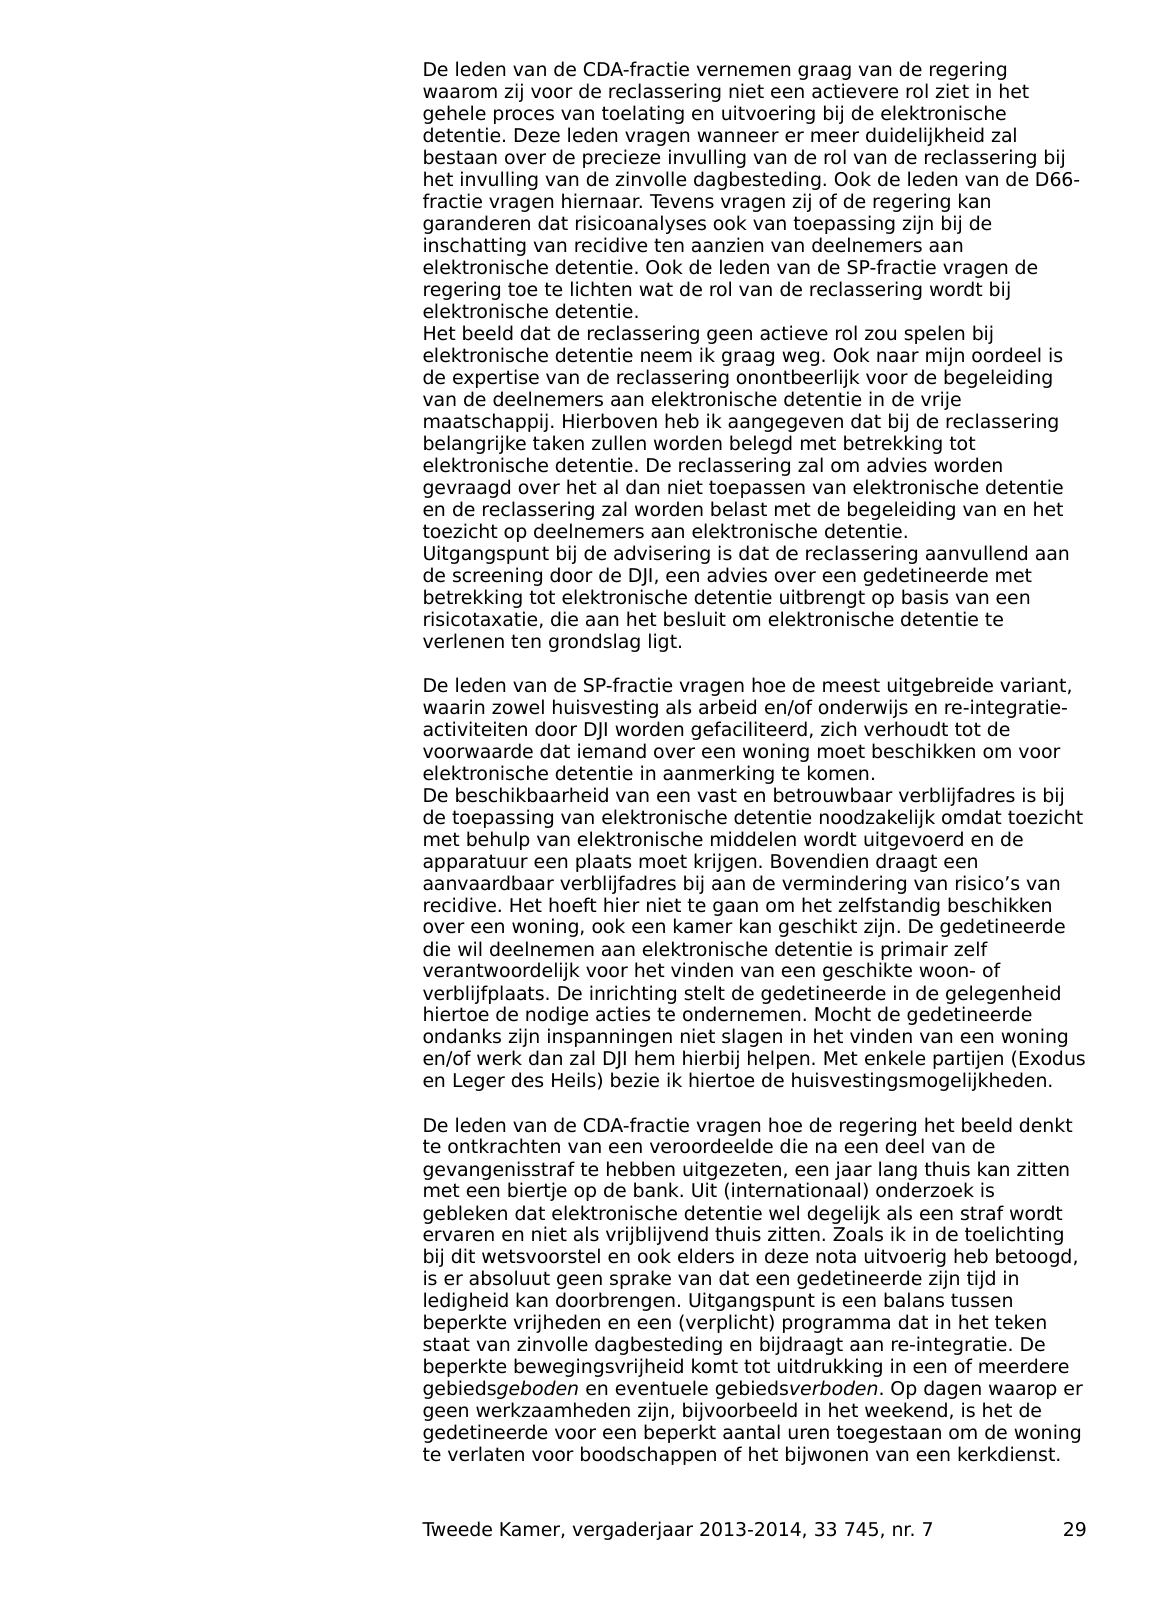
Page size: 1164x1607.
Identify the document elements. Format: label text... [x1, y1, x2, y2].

text De leden van de CDA-fractie vragen hoe de regering het beeld denkt te ontkrachten van een veroordeelde die na een deel van de gevangenisstraf te hebben uitgezeten, een jaar lang thuis kan zitten met een biertje op de bank. Uit (internationaal) onderzoek is gebleken dat elektronische detentie wel degelijk als een straf wordt ervaren en niet als vrijblijvend thuis zitten. Zoals ik in de toelichting bij dit wetsvoorstel en ook elders in deze nota uitvoerig heb betoogd, is er absoluut geen sprake van dat een gedetineerde zijn tijd in ledigheid kan doorbrengen. Uitgangspunt is een balans tussen beperkte vrijheden en een (verplicht) programma dat in het teken staat van zinvolle dagbesteding en bijdraagt aan re-integratie. De beperkte bewegingsvrijheid komt tot uitdrukking in een of meerdere gebiedsgeboden en eventuele gebiedsverboden. Op dagen waarop er geen werkzaamheden zijn, bijvoorbeeld in het weekend, is het de gedetineerde voor een beperkt aantal uren toegestaan om de woning te verlaten voor boodschappen of het bijwonen van een kerkdienst. [422, 1114, 1087, 1466]
text De leden van de CDA-fractie vernemen graag van de regering waarom zij voor de reclassering niet een actievere rol ziet in het gehele proces van toelating en uitvoering bij de elektronische detentie. Deze leden vragen wanneer er meer duidelijkheid zal bestaan over de precieze invulling van de rol van de reclassering bij het invulling van de zinvolle dagbesteding. Ook de leden van de D66-fractie vragen hiernaar. Tevens vragen zij of de regering kan garanderen dat risicoanalyses ook van toepassing zijn bij de inschatting van recidive ten aanzien van deelnemers aan elektronische detentie. Ook de leden van de SP-fractie vragen de regering toe te lichten wat de rol van de reclassering wordt bij elektronische detentie. [422, 59, 1087, 323]
text De leden van de SP-fractie vragen hoe de meest uitgebreide variant, waarin zowel huisvesting als arbeid en/of onderwijs en re-integratie-activiteiten door DJI worden gefaciliteerd, zich verhoudt tot de voorwaarde dat iemand over een woning moet beschikken om voor elektronische detentie in aanmerking te komen. [422, 675, 1087, 784]
text Het beeld dat de reclassering geen actieve rol zou spelen bij elektronische detentie neem ik graag weg. Ook naar mijn oordeel is de expertise van de reclassering onontbeerlijk voor de begeleiding van de deelnemers aan elektronische detentie in de vrije maatschappij. Hierboven heb ik aangegeven dat bij de reclassering belangrijke taken zullen worden belegd met betrekking tot elektronische detentie. De reclassering zal om advies worden gevraagd over het al dan niet toepassen van elektronische detentie en de reclassering zal worden belast met de begeleiding van en het toezicht op deelnemers aan elektronische detentie. [422, 323, 1087, 543]
text Uitgangspunt bij de advisering is dat de reclassering aanvullend aan de screening door de DJI, een advies over een gedetineerde met betrekking tot elektronische detentie uitbrengt op basis van een risicotaxatie, die aan het besluit om elektronische detentie te verlenen ten grondslag ligt. [422, 543, 1087, 652]
text De beschikbaarheid van een vast en betrouwbaar verblijfadres is bij de toepassing van elektronische detentie noodzakelijk omdat toezicht met behulp van elektronische middelen wordt uitgevoerd en de apparatuur een plaats moet krijgen. Bovendien draagt een aanvaardbaar verblijfadres bij aan de vermindering van risico’s van recidive. Het hoeft hier niet te gaan om het zelfstandig beschikken over een woning, ook een kamer kan geschikt zijn. De gedetineerde die wil deelnemen aan elektronische detentie is primair zelf verantwoordelijk voor het vinden van een geschikte woon- of verblijfplaats. De inrichting stelt de gedetineerde in de gelegenheid hiertoe de nodige acties te ondernemen. Mocht de gedetineerde ondanks zijn inspanningen niet slagen in het vinden van een woning en/of werk dan zal DJI hem hierbij helpen. Met enkele partijen (Exodus en Leger des Heils) bezie ik hiertoe de huisvestingsmogelijkheden. [422, 784, 1087, 1092]
